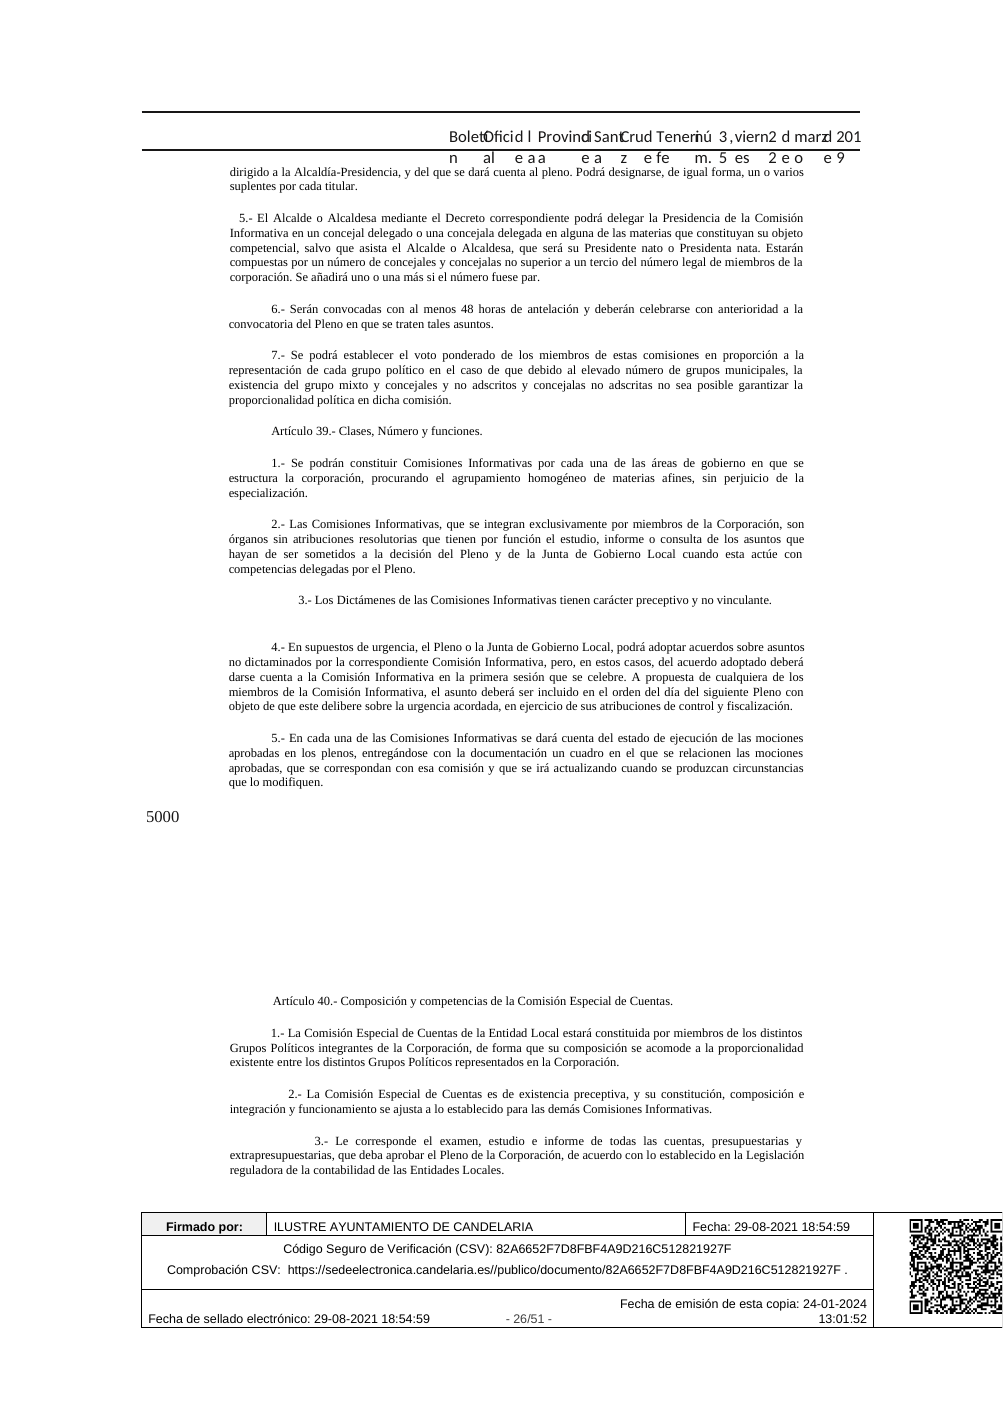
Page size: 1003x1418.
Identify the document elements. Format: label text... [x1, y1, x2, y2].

text 5000 [142, 807, 861, 826]
text 3.- Le corresponde el examen, estudio e informe de todas las cuentas, presupuestarias y extrapresupuestarias, que deba aprobar el Pleno de la Corporación, de acuerdo con lo establecido en la Legislación reguladora de la contabilidad de las Entidades Locales. [229, 1133, 805, 1177]
text 6.- Serán convocadas con al menos 48 horas de antelación y deberán celebrarse con anterioridad a la convocatoria del Pleno en que se traten tales asuntos. [228, 302, 805, 331]
text 2.- Las Comisiones Informativas, que se integran exclusivamente por miembros de la Corporación, son órganos sin atribuciones resolutorias que tienen por función el estudio, informe o consulta de los asuntos que hayan de ser sometidos a la decisión del Pleno y de la Junta de Gobierno Local cuando esta actúe con competencias delegadas por el Pleno. [228, 517, 805, 576]
text Artículo 39.- Clases, Número y funciones. [271, 424, 805, 438]
text 7.- Se podrá establecer el voto ponderado de los miembros de estas comisiones en proporción a la representación de cada grupo político en el caso de que debido al elevado número de grupos municipales, la existencia del grupo mixto y concejales y no adscritos y concejalas no adscritas no sea posible garantizar la proporcionalidad política en dicha comisión. [228, 348, 805, 407]
text 1.- La Comisión Especial de Cuentas de la Entidad Local estará constituida por miembros de los distintos Grupos Políticos integrantes de la Corporación, de forma que su composición se acomode a la proporcionalidad existente entre los distintos Grupos Políticos representados en la Corporación. [229, 1026, 805, 1069]
text 1.- Se podrán constituir Comisiones Informativas por cada una de las áreas de gobierno en que se estructura la corporación, procurando el agrupamiento homogéneo de materias afines, sin perjuicio de la especialización. [228, 456, 805, 500]
text 3.- Los Dictámenes de las Comisiones Informativas tienen carácter preceptivo y no vinculante. [213, 593, 861, 607]
text dirigido a la Alcaldía-Presidencia, y del que se dará cuenta al pleno. Podrá designarse, de igual forma, un o varios suplentes por cada titular. [229, 126, 805, 149]
text Artículo 40.- Composición y competencias de la Comisión Especial de Cuentas. [273, 994, 805, 1008]
text dirigido a la Alcaldía-Presidencia, y del que se dará cuenta al pleno. Podrá designarse, de igual forma, un o varios suplentes por cada titular. [229, 151, 805, 193]
text 5.- El Alcalde o Alcaldesa mediante el Decreto correspondiente podrá delegar la Presidencia de la Comisión Informativa en un concejal delegado o una concejala delegada en alguna de las materias que constituyan su objeto competencial, salvo que asista el Alcalde o Alcaldesa, que será su Presidente nato o Presidenta nata. Estarán compuestas por un número de concejales y concejalas no superior a un tercio del número legal de miembros de la corporación. Se añadirá uno o una más si el número fuese par. [229, 211, 805, 284]
text 5.- En cada una de las Comisiones Informativas se dará cuenta del estado de ejecución de las mociones aprobadas en los plenos, entregándose con la documentación un cuadro en el que se relacionen las mociones aprobadas, que se correspondan con esa comisión y que se irá actualizando cuando se produzcan circunstancias que lo modifiquen. [228, 731, 805, 789]
text 4.- En supuestos de urgencia, el Pleno o la Junta de Gobierno Local, podrá adoptar acuerdos sobre asuntos no dictaminados por la correspondiente Comisión Informativa, pero, en estos casos, del acuerdo adoptado deberá darse cuenta a la Comisión Informativa en la primera sesión que se celebre. A propuesta de cualquiera de los miembros de la Comisión Informativa, el asunto deberá ser incluido en el orden del día del siguiente Pleno con objeto de que este delibere sobre la urgencia acordada, en ejercicio de sus atribuciones de control y fiscalización. [228, 640, 805, 713]
text 2.- La Comisión Especial de Cuentas es de existencia preceptiva, y su constitución, composición e integración y funcionamiento se ajusta a lo establecido para las demás Comisiones Informativas. [229, 1087, 805, 1116]
